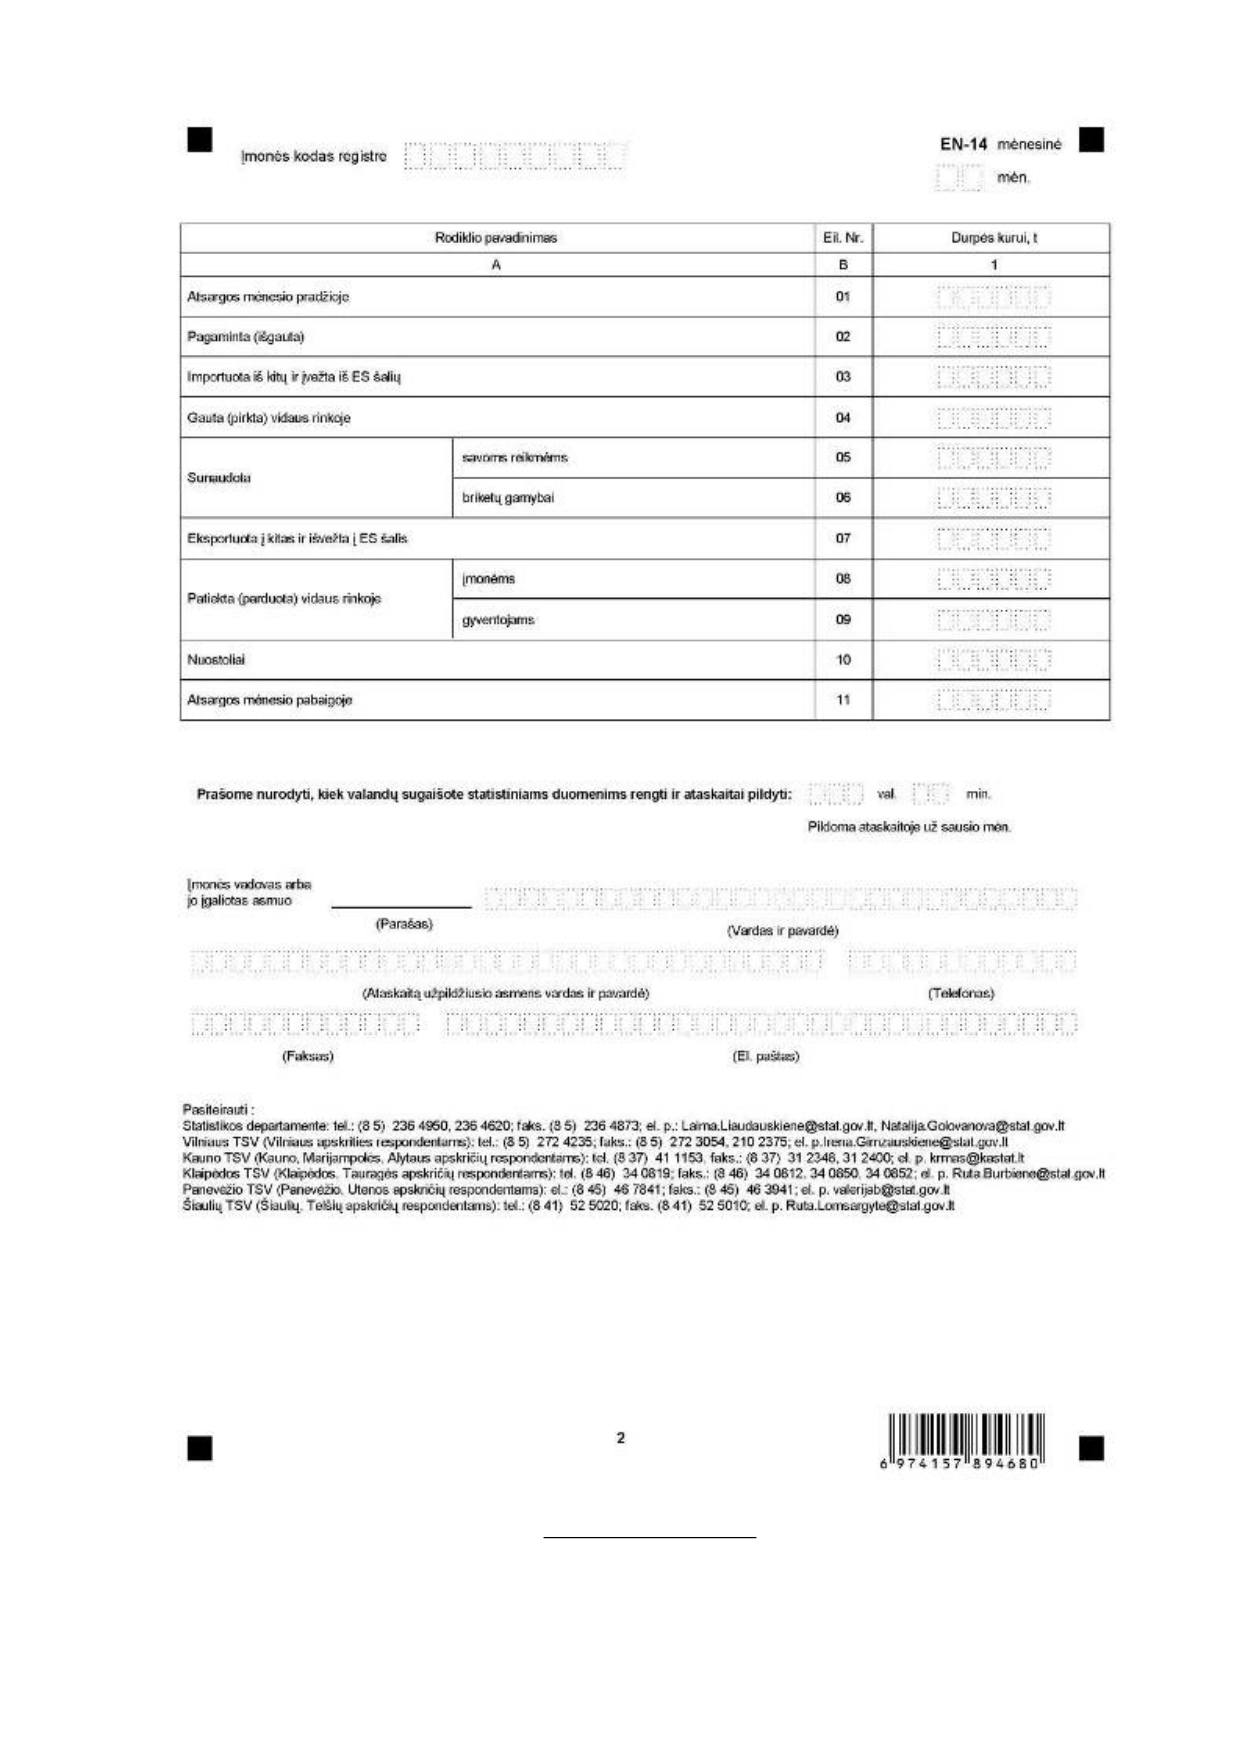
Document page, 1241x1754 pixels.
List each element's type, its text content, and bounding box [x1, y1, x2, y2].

text _________________ [177, 1512, 1122, 1541]
